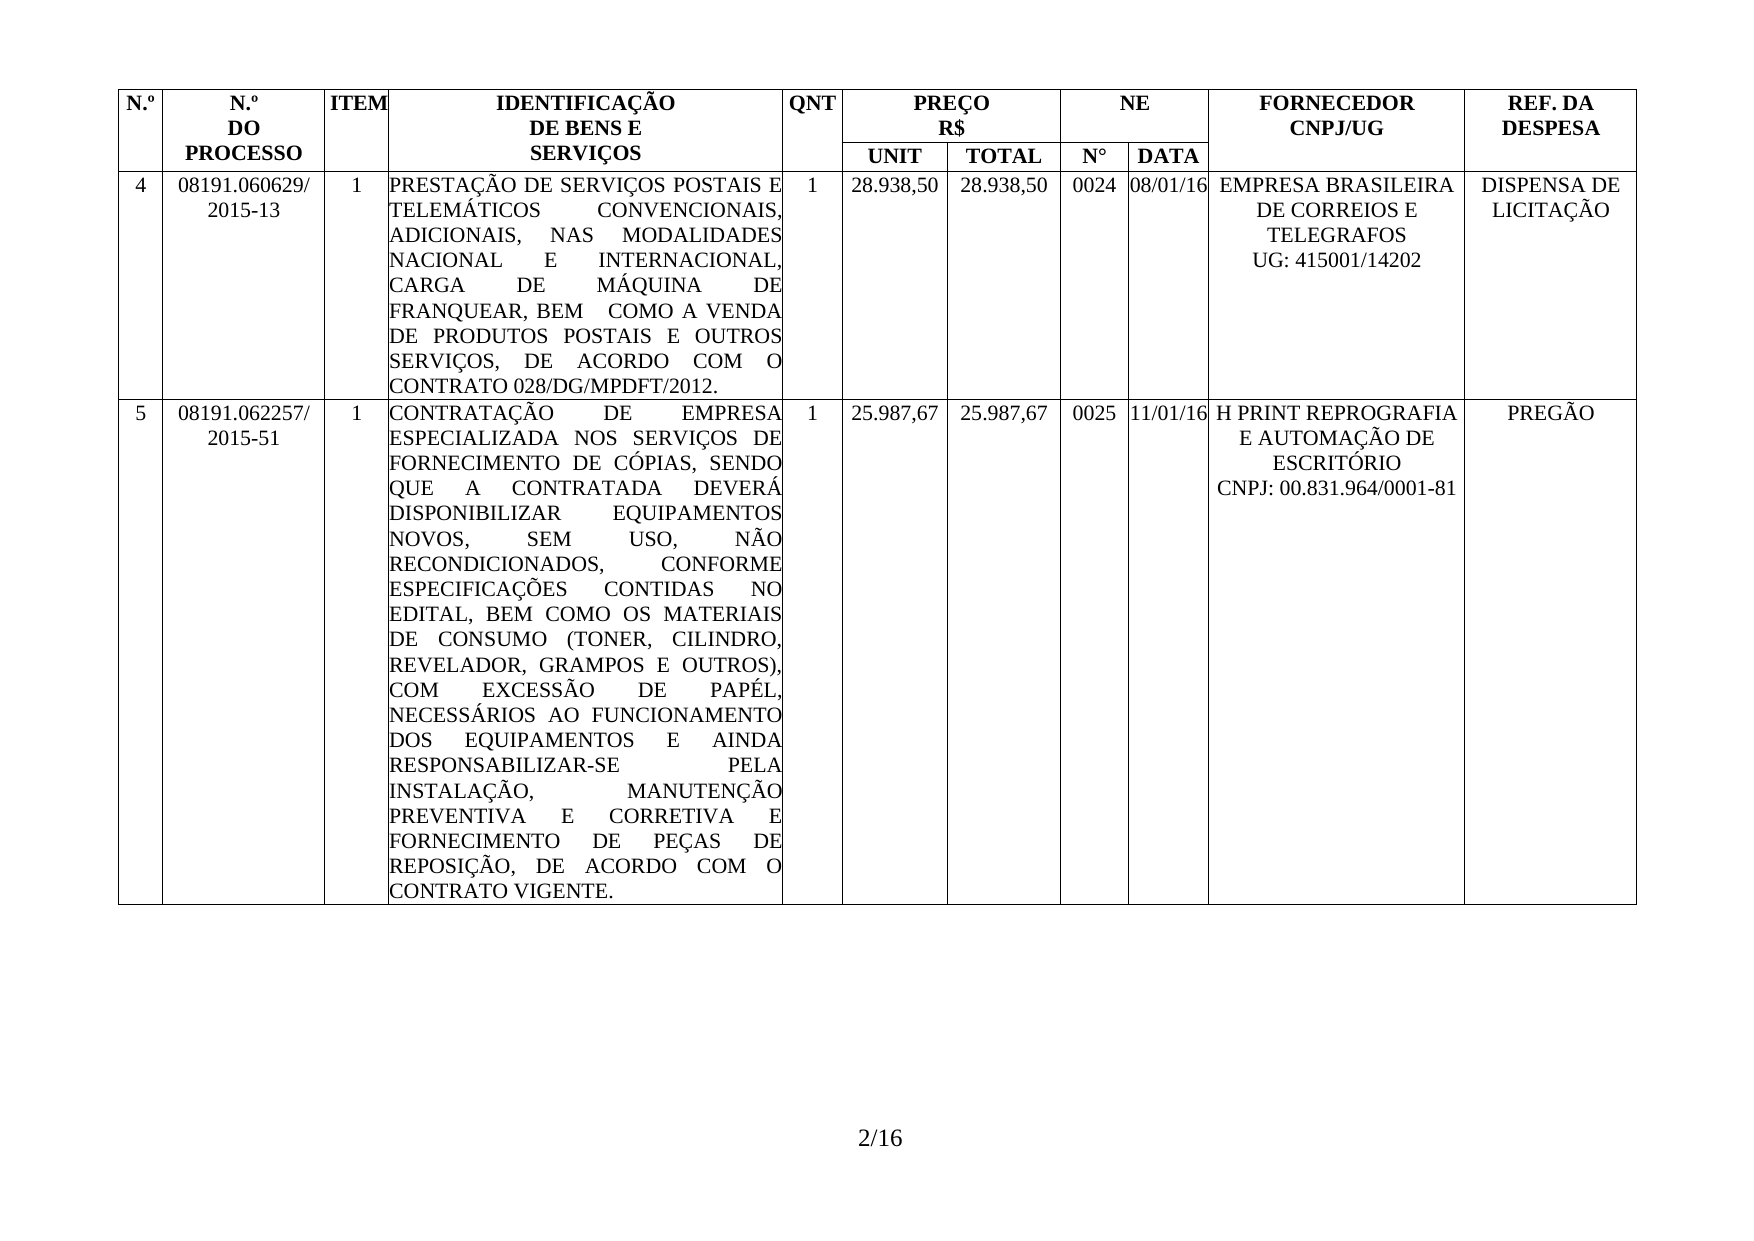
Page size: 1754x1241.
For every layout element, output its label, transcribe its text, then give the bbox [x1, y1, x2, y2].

table_cell EMPRESA BRASILEIRA DE CORREIOS E TELEGRAFOS UG: 415001/14202 [1209, 172, 1464, 398]
table_header QNT [783, 90, 842, 171]
table_cell 08191.062257/ 2015-51 [163, 400, 324, 904]
table_header N.º [119, 90, 162, 171]
table_cell 08191.060629/ 2015-13 [163, 172, 324, 398]
table_header PREÇO R$ [843, 90, 1060, 142]
table_header NE [1061, 90, 1208, 142]
table_cell DISPENSA DE LICITAÇÃO [1465, 172, 1636, 398]
table_cell 25.987,67 [948, 400, 1060, 904]
table_cell 28.938,50 [948, 172, 1060, 398]
table_cell N° [1061, 143, 1128, 171]
table_cell 1 [783, 400, 842, 904]
table_cell DATA [1129, 143, 1208, 171]
table_header REF. DA DESPESA [1465, 90, 1636, 171]
table_cell 28.938,50 [843, 172, 947, 398]
table_header FORNECEDOR CNPJ/UG [1209, 90, 1464, 171]
table_cell PREGÃO [1465, 400, 1636, 904]
table_header ITEM [325, 90, 388, 171]
table_cell 25.987,67 [843, 400, 947, 904]
table_cell CONTRATAÇÃO DE EMPRESA ESPECIALIZADA NOS SERVIÇOS DE FORNECIMENTO DE CÓPIAS, SENDO QUE A CONTRATADA DEVERÁ DISPONIBILIZAR EQUIPAMENTOS NOVOS, SEM USO, NÃO RECONDICIONADOS, CONFORME ESPECIFICAÇÕES CONTIDAS NO EDITAL, BEM COMO OS MATERIAIS DE CONSUMO (TONER, CILINDRO, REVELADOR, GRAMPOS E OUTROS), COM EXCESSÃO DE PAPÉL, NECESSÁRIOS AO FUNCIONAMENTO DOS EQUIPAMENTOS E AINDA RESPONSABILIZAR-SE PELA INSTALAÇÃO, MANUTENÇÃO PREVENTIVA E CORRETIVA E FORNECIMENTO DE PEÇAS DE REPOSIÇÃO, DE ACORDO COM O CONTRATO VIGENTE. [389, 400, 782, 904]
table_cell 5 [119, 400, 162, 904]
table_cell H PRINT REPROGRAFIA E AUTOMAÇÃO DE ESCRITÓRIO CNPJ: 00.831.964/0001-81 [1209, 400, 1464, 904]
table_cell 11/01/16 [1129, 400, 1208, 904]
table_cell 1 [325, 172, 388, 398]
table_cell UNIT [843, 143, 947, 171]
table_cell 0025 [1061, 400, 1128, 904]
table_cell 4 [119, 172, 162, 398]
table_cell 0024 [1061, 172, 1128, 398]
table_cell 08/01/16 [1129, 172, 1208, 398]
table_cell 1 [783, 172, 842, 398]
table_cell 1 [325, 400, 388, 904]
table_cell TOTAL [948, 143, 1060, 171]
table_cell PRESTAÇÃO DE SERVIÇOS POSTAIS E TELEMÁTICOS CONVENCIONAIS, ADICIONAIS, NAS MODALIDADES NACIONAL E INTERNACIONAL, CARGA DE MÁQUINA DE FRANQUEAR, BEM COMO A VENDA DE PRODUTOS POSTAIS E OUTROS SERVIÇOS, DE ACORDO COM O CONTRATO 028/DG/MPDFT/2012. [389, 172, 782, 398]
table_header N.º DO PROCESSO [163, 90, 324, 171]
table_header IDENTIFICAÇÃO DE BENS E SERVIÇOS [389, 90, 782, 171]
